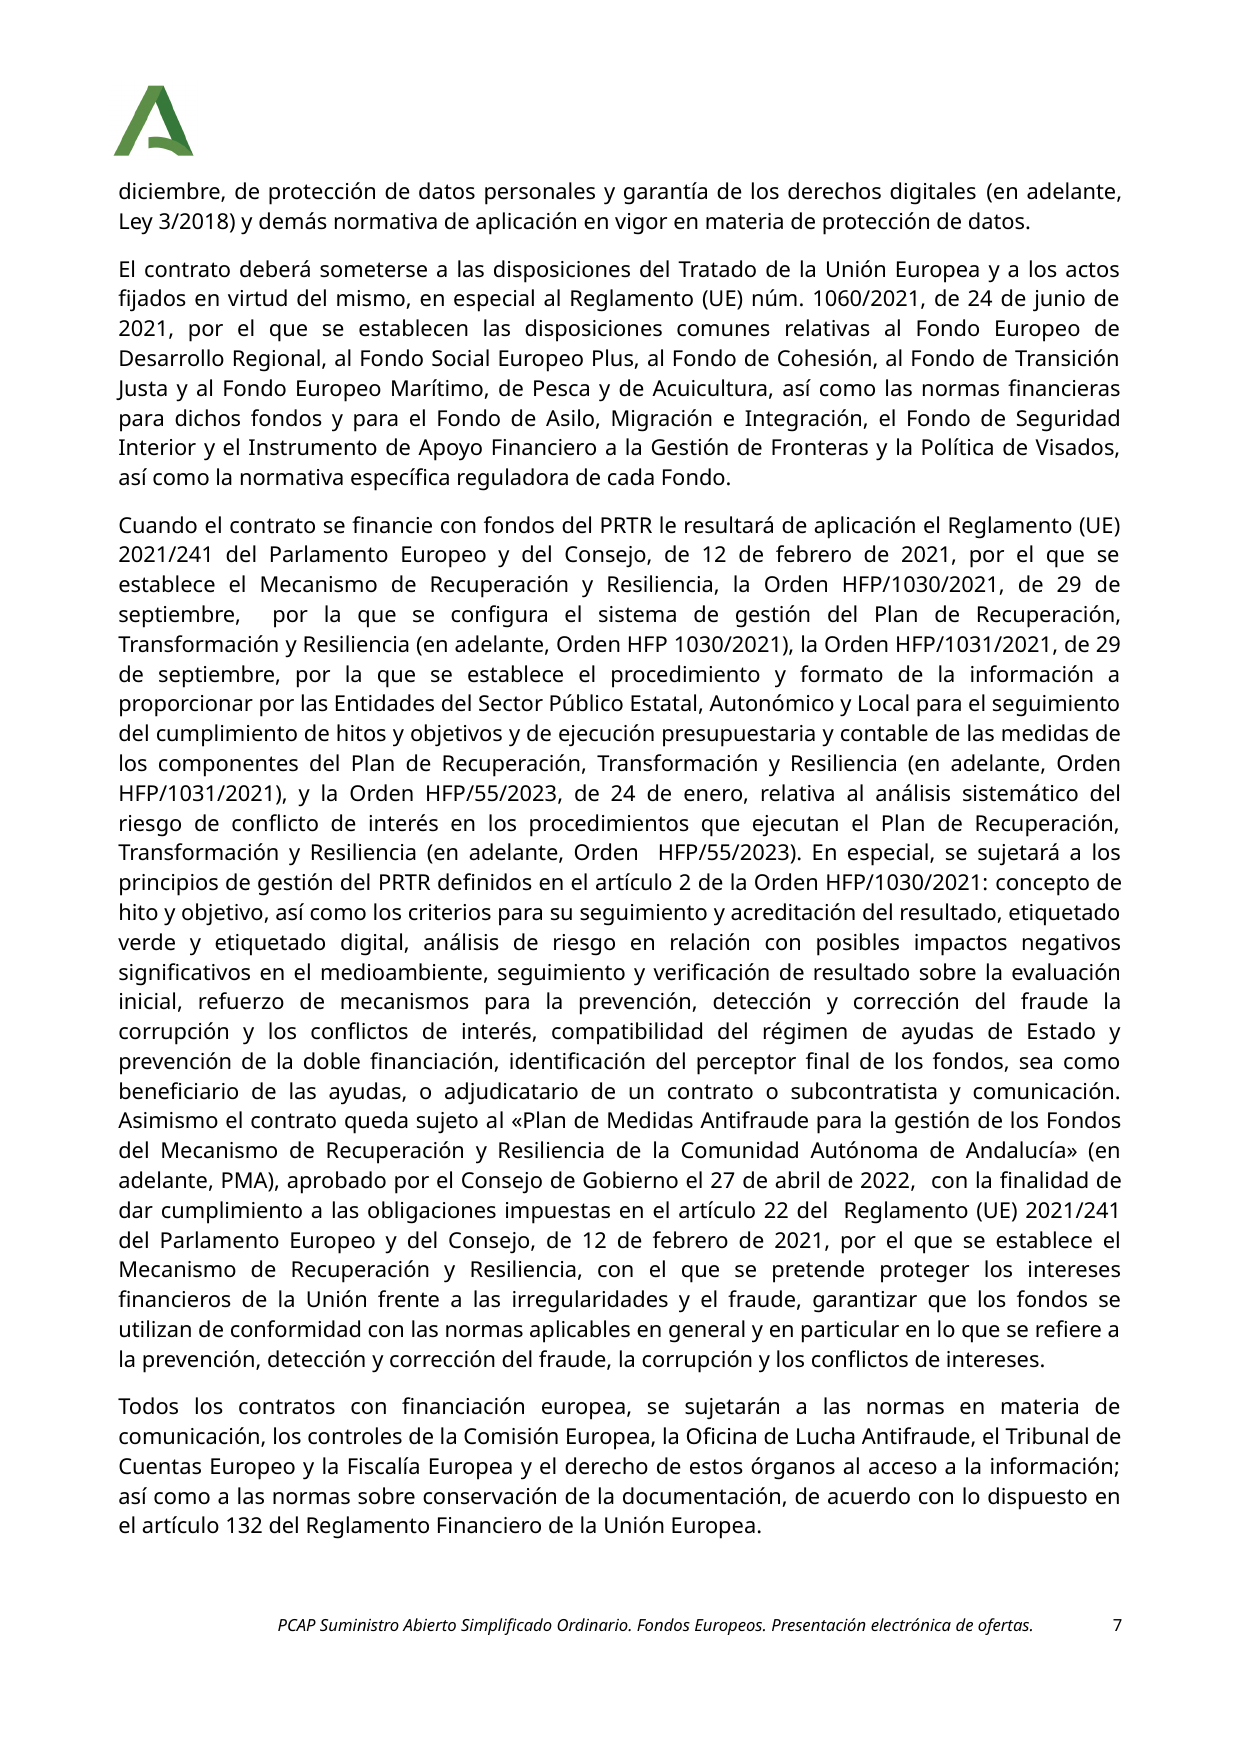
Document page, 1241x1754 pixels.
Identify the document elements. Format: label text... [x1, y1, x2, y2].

text Todos los contratos con financiación europea, se sujetarán a las normas en materia de comunicación, los controles de la Comisión Europea, la Oficina de Lucha Antifraude, el Tribunal de Cuentas Europeo y la Fiscalía Europea y el derecho de estos órganos al acceso a la información; así como a las normas sobre conservación de la documentación, de acuerdo con lo dispuesto en el artículo 132 del Reglamento Financiero de la Unión Europea. [118, 1391, 1122, 1540]
text Cuando el contrato se financie con fondos del PRTR le resultará de aplicación el Reglamento (UE) 2021/241 del Parlamento Europeo y del Consejo, de 12 de febrero de 2021, por el que se establece el Mecanismo de Recuperación y Resiliencia, la Orden HFP/1030/2021, de 29 de septiembre, por la que se configura el sistema de gestión del Plan de Recuperación, Transformación y Resiliencia (en adelante, Orden HFP 1030/2021), la Orden HFP/1031/2021, de 29 de septiembre, por la que se establece el procedimiento y formato de la información a proporcionar por las Entidades del Sector Público Estatal, Autonómico y Local para el seguimiento del cumplimiento de hitos y objetivos y de ejecución presupuestaria y contable de las medidas de los componentes del Plan de Recuperación, Transformación y Resiliencia (en adelante, Orden HFP/1031/2021), y la Orden HFP/55/2023, de 24 de enero, relativa al análisis sistemático del riesgo de conflicto de interés en los procedimientos que ejecutan el Plan de Recuperación, Transformación y Resiliencia (en adelante, Orden HFP/55/2023). En especial, se sujetará a los principios de gestión del PRTR definidos en el artículo 2 de la Orden HFP/1030/2021: concepto de hito y objetivo, así como los criterios para su seguimiento y acreditación del resultado, etiquetado verde y etiquetado digital, análisis de riesgo en relación con posibles impactos negativos significativos en el medioambiente, seguimiento y verificación de resultado sobre la evaluación inicial, refuerzo de mecanismos para la prevención, detección y corrección del fraude la corrupción y los conflictos de interés, compatibilidad del régimen de ayudas de Estado y prevención de la doble financiación, identificación del perceptor final de los fondos, sea como beneficiario de las ayudas, o adjudicatario de un contrato o subcontratista y comunicación. Asimismo el contrato queda sujeto al «Plan de Medidas Antifraude para la gestión de los Fondos del Mecanismo de Recuperación y Resiliencia de la Comunidad Autónoma de Andalucía» (en adelante, PMA), aprobado por el Consejo de Gobierno el 27 de abril de 2022, con la finalidad de dar cumplimiento a las obligaciones impuestas en el artículo 22 del Reglamento (UE) 2021/241 del Parlamento Europeo y del Consejo, de 12 de febrero de 2021, por el que se establece el Mecanismo de Recuperación y Resiliencia, con el que se pretende proteger los intereses financieros de la Unión frente a las irregularidades y el fraude, garantizar que los fondos se utilizan de conformidad con las normas aplicables en general y en particular en lo que se refiere a la prevención, detección y corrección del fraude, la corrupción y los conflictos de intereses. [118, 510, 1122, 1374]
text El contrato deberá someterse a las disposiciones del Tratado de la Unión Europea y a los actos fijados en virtud del mismo, en especial al Reglamento (UE) núm. 1060/2021, de 24 de junio de 2021, por el que se establecen las disposiciones comunes relativas al Fondo Europeo de Desarrollo Regional, al Fondo Social Europeo Plus, al Fondo de Cohesión, al Fondo de Transición Justa y al Fondo Europeo Marítimo, de Pesca y de Acuicultura, así como las normas financieras para dichos fondos y para el Fondo de Asilo, Migración e Integración, el Fondo de Seguridad Interior y el Instrumento de Apoyo Financiero a la Gestión de Fronteras y la Política de Visados, así como la normativa específica reguladora de cada Fondo. [118, 254, 1122, 492]
picture [109, 81, 198, 160]
text diciembre, de protección de datos personales y garantía de los derechos digitales (en adelante, Ley 3/2018) y demás normativa de aplicación en vigor en materia de protección de datos. [118, 176, 1122, 236]
